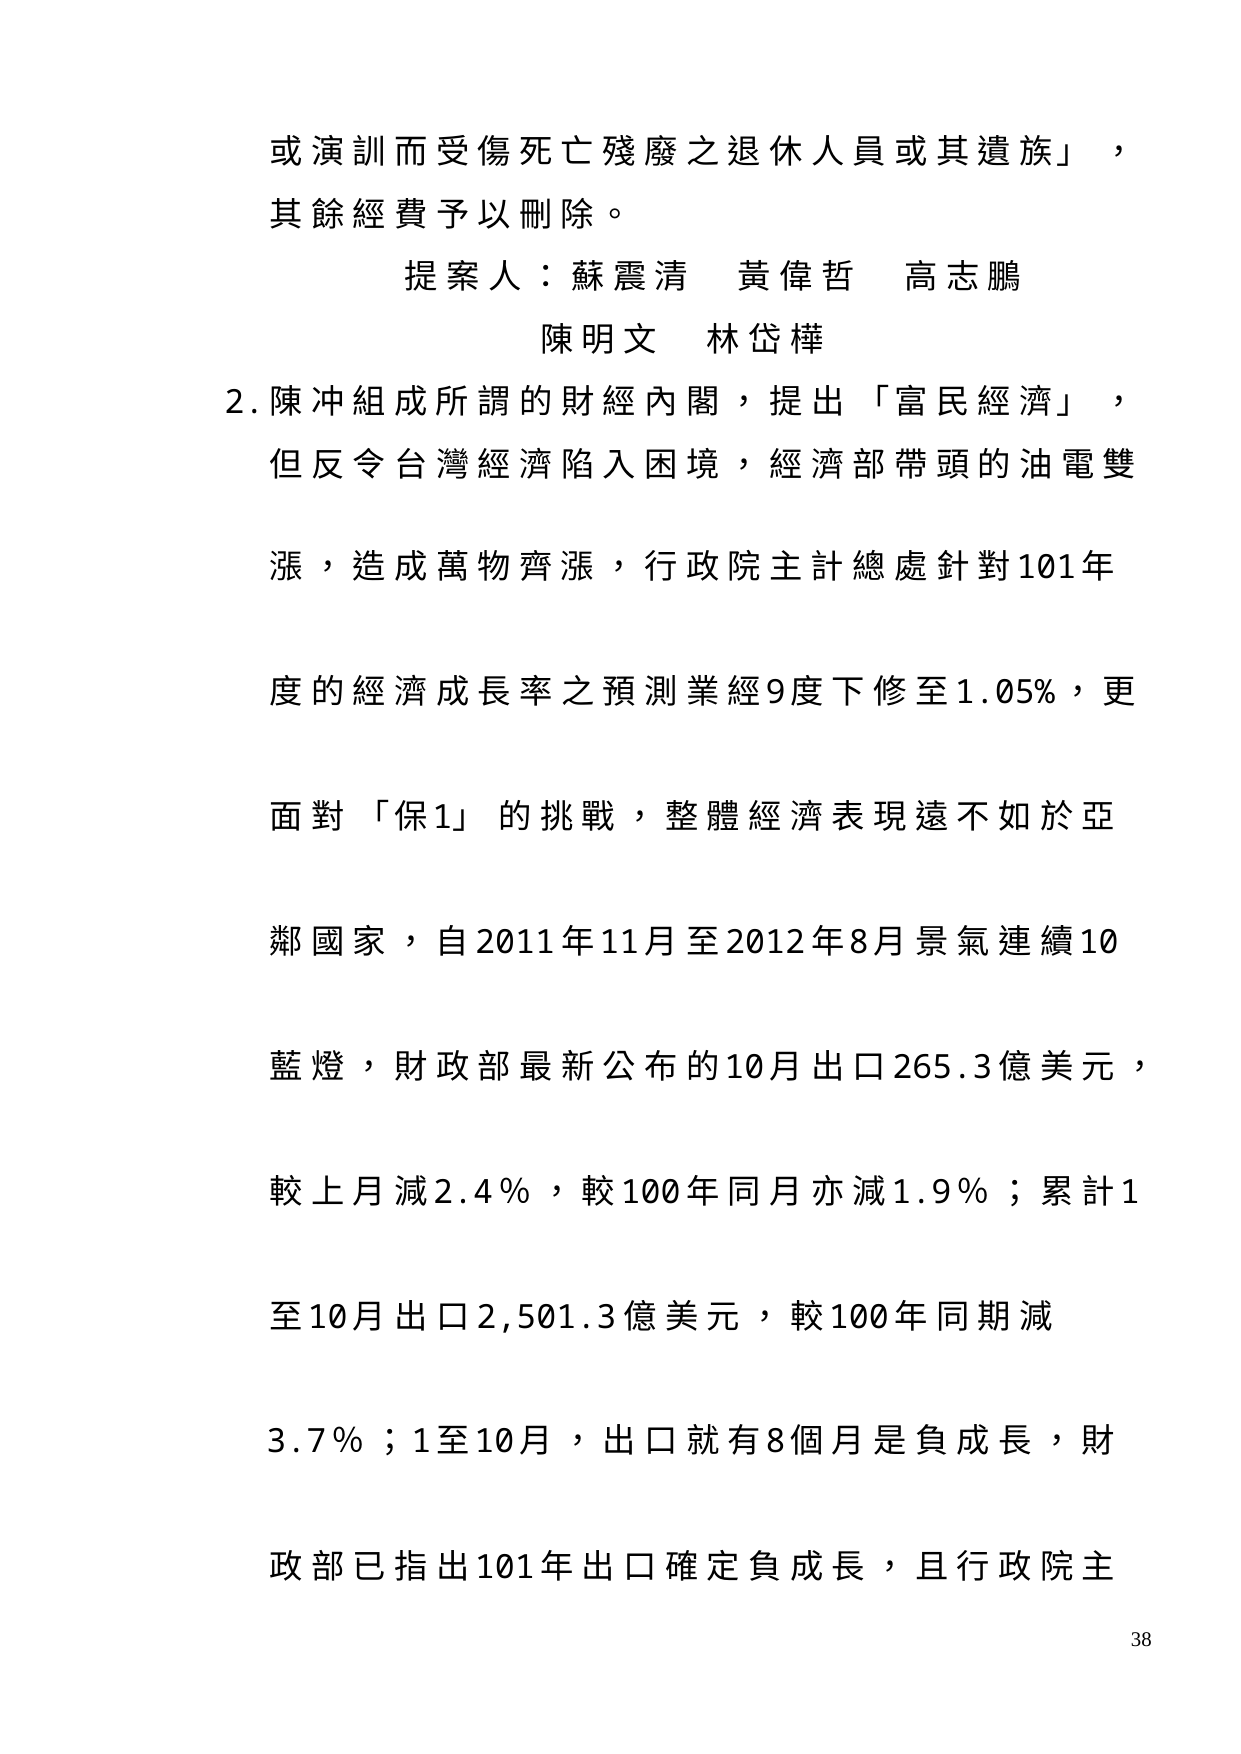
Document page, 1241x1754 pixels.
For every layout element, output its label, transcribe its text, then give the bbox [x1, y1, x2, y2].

text 2.陳冲組成所謂的財經內閣，提出「富民經濟」，但反令台灣經濟陷入困境，經濟部帶頭的油電雙漲，造成萬物齊漲，行政院主計總處針對101年度的經濟成長率之預測業經9度下修至1.05%，更面對「保1」的挑戰，整體經濟表現遠不如於亞鄰國家，自2011年11月至2012年8月景氣連續10藍燈，財政部最新公布的10月出口265.3億美元，較上月減2.4％，較100年同月亦減1.9％；累計1至10月出口2,501.3億美元，較100年同期減3.7％；1至10月，出口就有8個月是負成長，財政部已指出101年出口確定負成長，且行政院主計總處估計全年出口將衰退2.5％，將為史上第4低，在亞洲主要國家中表現最差，在民生痛苦之際，馬英九總統只會講「廠商賺不夠多」，對於台灣勞工低成本世界第一，勞工日子難過，卻完全不關心，連勞工基本工資相當於一顆茶葉蛋調整，馬政府卻還強加條件，要求俟連續二季GDP成長超過3％或連續二月失業率低於4％後方能實施，為苦民所苦，爰針對工業局項下「首長特別費」，提請刪除二分之一。 [223, 358, 1150, 1608]
text 提案人：蘇震清 黃偉哲 高志鵬 陳明文 林岱樺 [396, 233, 1081, 358]
text 1.有鑑於退休人員已領取優渥之月退休金外，卻仍比照在職軍公教領取年終慰問金，每年需支應經費超過200億元。民國54年公務人員退休法施行細則所定「領月退休金者，遇有臨時加發薪金時，月退休金亦得按比率支給」已在民國99年刪除，繼續發放年終慰問金，適法性不足。行政院人事行政總處無視法律規範，仍依據民國61年公布之「軍公教人員年終工作獎金及慰問金發給注意事項」，並以大法官會議第614號、第443號解釋「給付行政受法律規範較為寬鬆，無須法律授權」為由，主張發放退休人員年終慰問金合法且應維持。人事行政總處刻意曲解大法官會議解釋，卻無視大法官解釋所一再強調「涉及公共利益重大事項仍應以法律規定」，「涉及人民之納稅負擔，且為國家之重要事項，應視其職務之性質，分別先以法律規定適當之項目與標準，始得據以編列預算支付之」及「行政措施應衡酌國家財政負擔」等解釋。發放退休人員年終慰問金於法無據，於理不合，且國庫困窘，政府舉債度日，執意發放，無疑由政府帶頭製造社會對立，再度加深軍公教人員與一般勞工間的相對剝奪感，爰此，102年度工業局「人事費」之「獎金」中有關「退休人員年終慰問金」之發放「僅限支領月退休俸2萬元以下之退休人員或遺眷，以及因作戰或演訓而受傷死亡殘廢之退休人員或其遺族」，其餘經費予以刪除。 [223, 108, 1150, 233]
